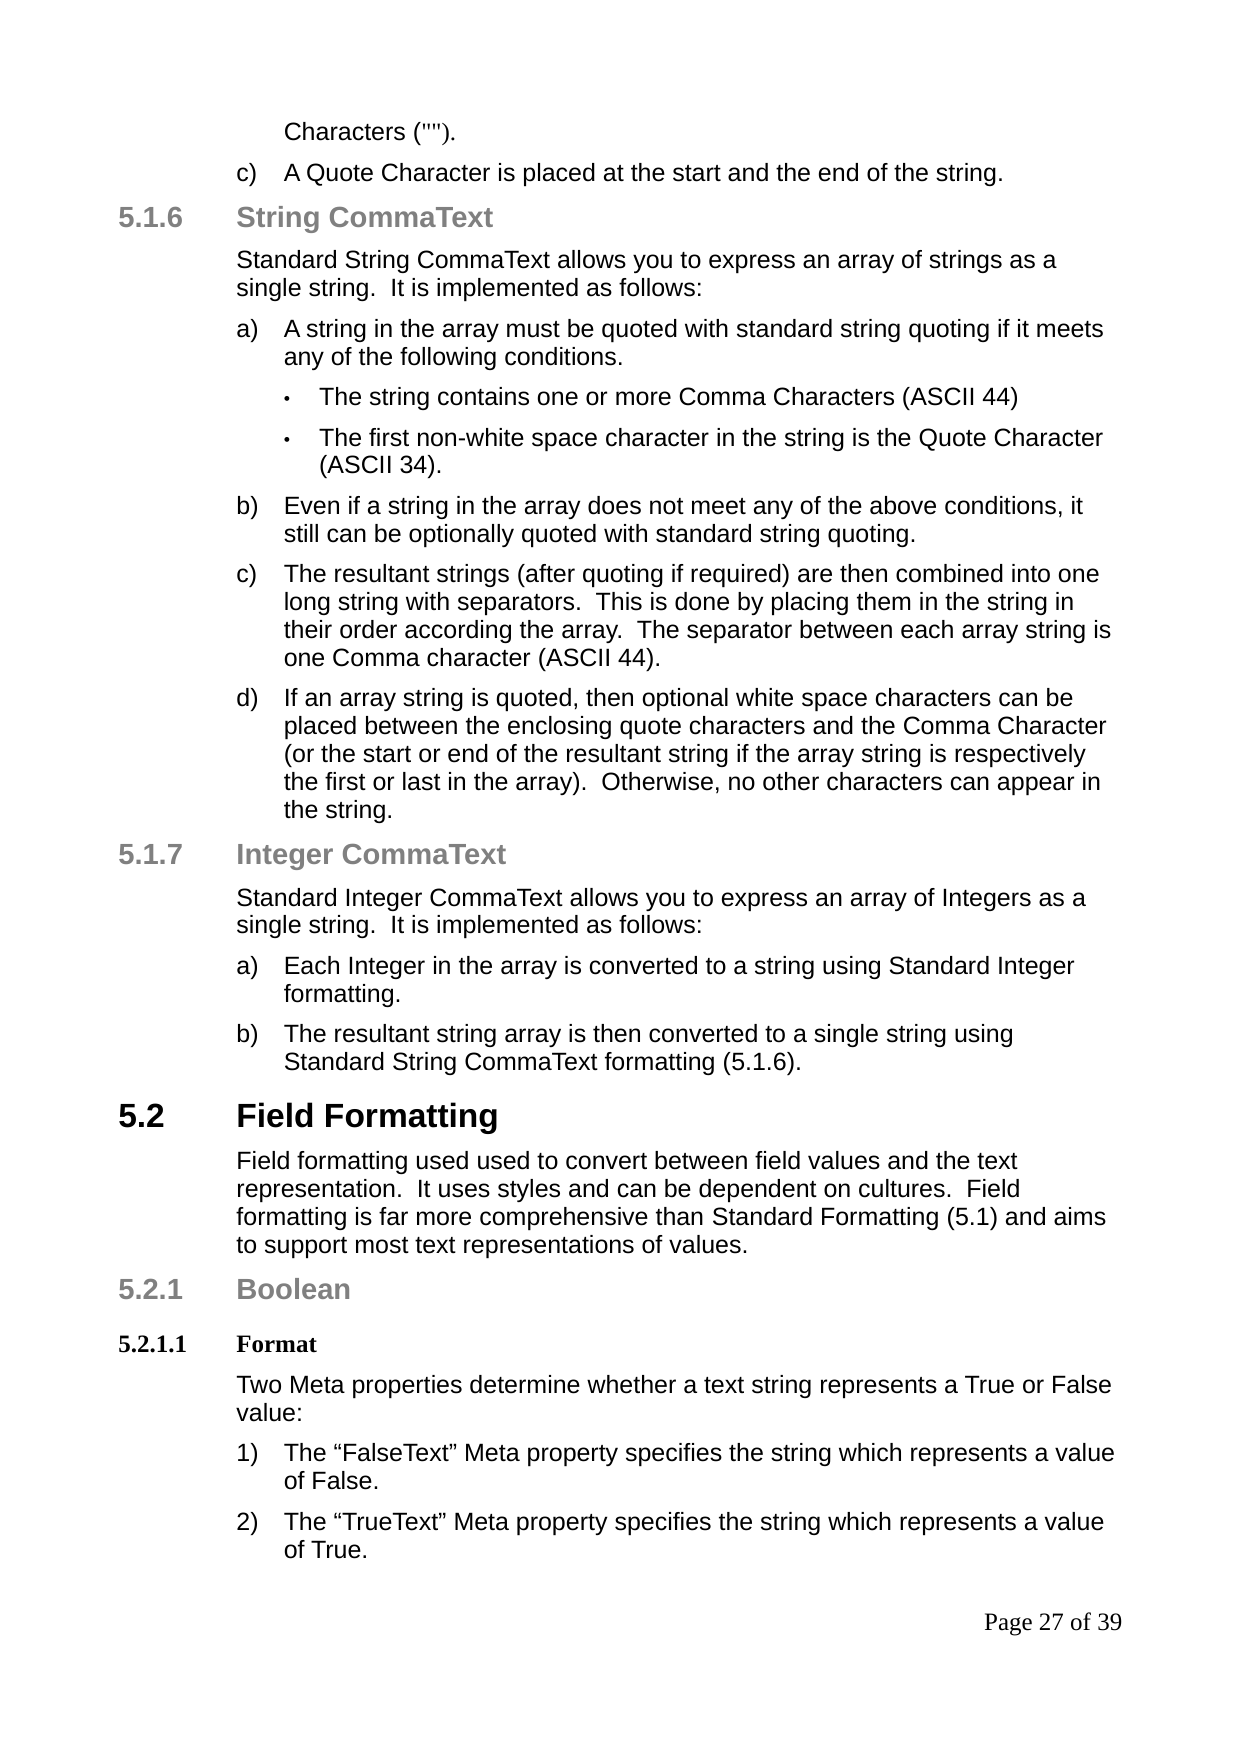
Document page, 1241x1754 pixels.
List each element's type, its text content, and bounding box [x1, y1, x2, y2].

list The resultant string array is then converted to a single string using Standard String CommaText formatting (5.1.6). [236, 1020, 1122, 1076]
list The first non-white space character in the string is the Quote Character (ASCII 34). [283, 423, 1122, 479]
list Even if a string in the array does not meet any of the above conditions, it still can be optionally quoted with standard string quoting. [236, 492, 1122, 547]
list The resultant strings (after quoting if required) are then combined into one long string with separators. This is done by placing them in the string in their order according the array. The separator between each array string is one Comma character (ASCII 44). [236, 560, 1122, 672]
list A string in the array must be quoted with standard string quoting if it meets any of the following conditions. [236, 314, 1122, 370]
subtitle Field Formatting [118, 1097, 1122, 1134]
list If an array string is quoted, then optional white space characters can be placed between the enclosing quote characters and the Comma Character (or the start or end of the resultant string if the array string is respectively the first or last in the array). Otherwise, no other characters can appear in the string. [236, 684, 1122, 824]
subtitle Integer CommaText [118, 838, 1122, 871]
text Standard String CommaText allows you to express an array of strings as a single string. It is implemented as follows: [236, 246, 1122, 302]
list A Quote Character is placed at the start and the end of the string. [236, 159, 1122, 187]
text Standard Integer CommaText allows you to express an array of Integers as a single string. It is implemented as follows: [236, 883, 1122, 939]
list The “TrueText” Meta property specifies the string which represents a value of True. [236, 1507, 1122, 1563]
list Each Integer in the array is converted to a string using Standard Integer formatting. [236, 952, 1122, 1008]
text Two Meta properties determine whether a text string represents a True or False value: [236, 1371, 1122, 1427]
list Characters (""). [236, 118, 1122, 146]
subtitle Boolean [118, 1273, 1122, 1306]
text Field formatting used used to convert between field values and the text representation. It uses styles and can be dependent on cultures. Field formatting is far more comprehensive than Standard Formatting (5.1) and aims to support most text representations of values. [236, 1147, 1122, 1258]
list The “FalseText” Meta property specifies the string which represents a value of False. [236, 1439, 1122, 1495]
subtitle Format [118, 1331, 1122, 1358]
subtitle String CommaText [118, 201, 1122, 234]
list The string contains one or more Comma Characters (ASCII 44) [283, 383, 1122, 411]
